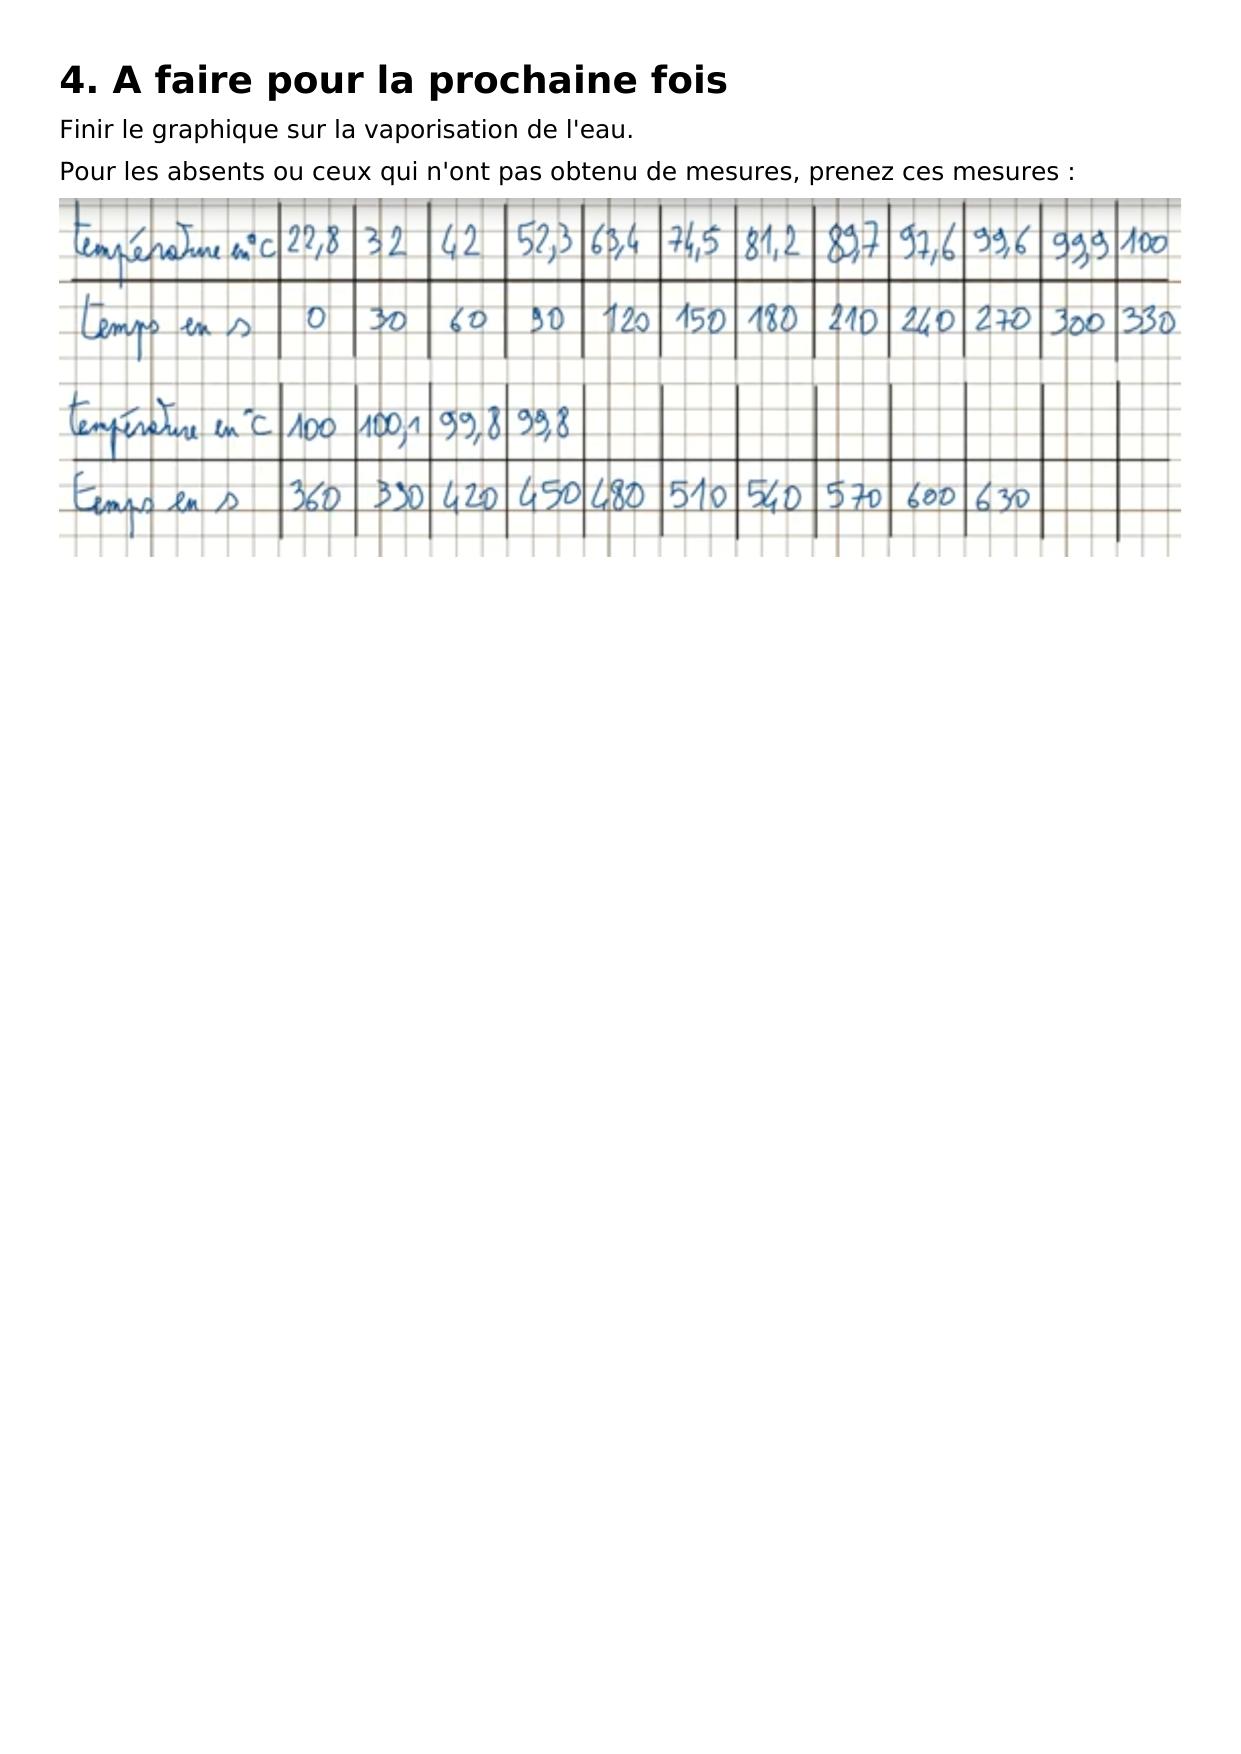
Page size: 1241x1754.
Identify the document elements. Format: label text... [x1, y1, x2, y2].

subtitle 4. A faire pour la prochaine fois [59, 59, 1181, 103]
text Finir le graphique sur la vaporisation de l'eau. [59, 115, 1181, 144]
picture [59, 198, 1182, 557]
text Pour les absents ou ceux qui n'ont pas obtenu de mesures, prenez ces mesures : [59, 157, 1181, 186]
